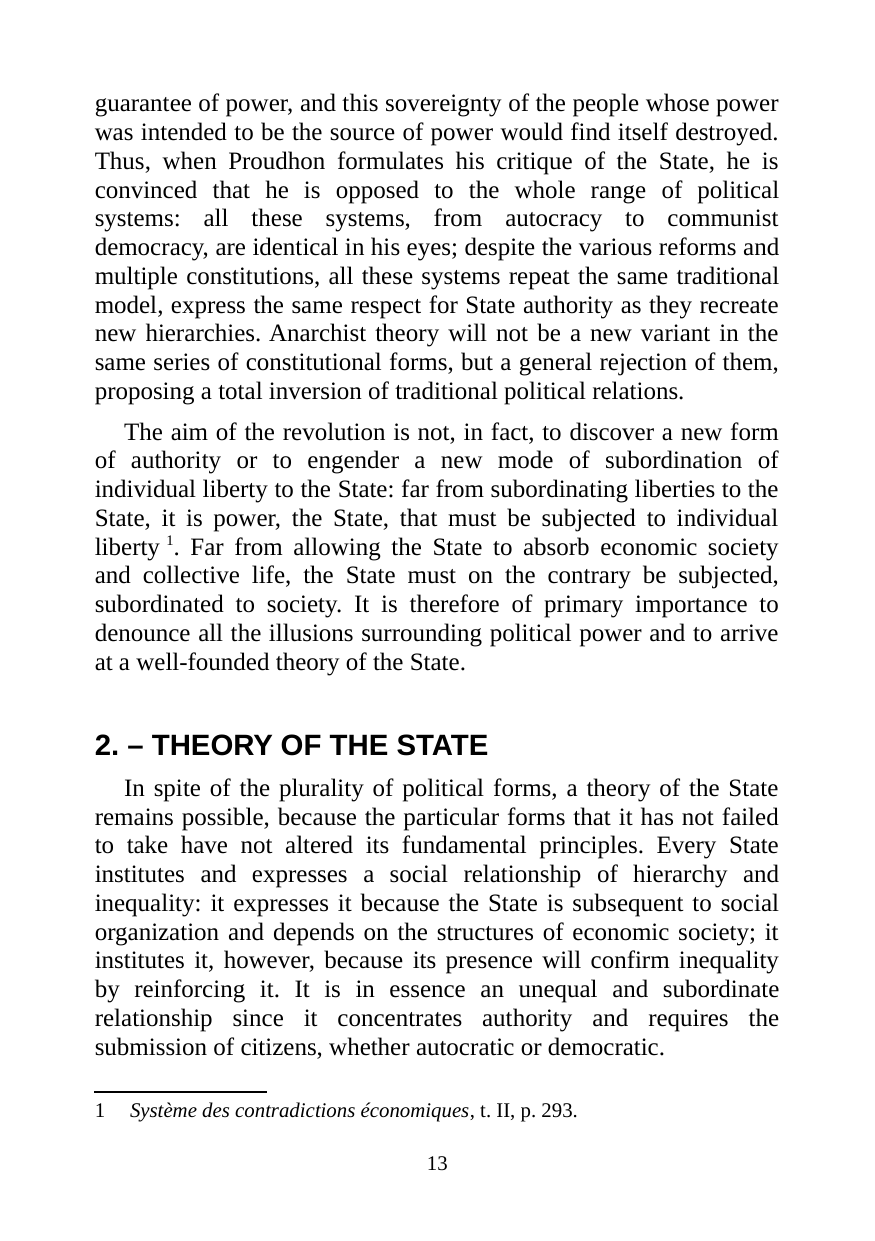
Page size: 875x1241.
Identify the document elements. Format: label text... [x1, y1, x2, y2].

text Système des contradictions économiques, t. II, p. 293. [94, 1098, 779, 1122]
subtitle 2. – THEORY OF THE STATE [94, 728, 779, 761]
text In spite of the plurality of political forms, a theory of the State remains possible, because the particular forms that it has not failed to take have not altered its fundamental principles. Every State institutes and expresses a social relationship of hierarchy and inequality: it expresses it because the State is subsequent to social organization and depends on the structures of economic society; it institutes it, however, because its presence will confirm inequality by reinforcing it. It is in essence an unequal and subordinate relationship since it concentrates authority and requires the submission of citizens, whether autocratic or democratic. [94, 773, 779, 1061]
text guarantee of power, and this sovereignty of the people whose power was intended to be the source of power would find itself destroyed. Thus, when Proudhon formulates his critique of the State, he is convinced that he is opposed to the whole range of political systems: all these systems, from autocracy to communist democracy, are identical in his eyes; despite the various reforms and multiple constitutions, all these systems repeat the same traditional model, express the same respect for State authority as they recreate new hierarchies. Anarchist theory will not be a new variant in the same series of constitutional forms, but a general rejection of them, proposing a total inversion of traditional political relations. [94, 88, 779, 405]
text The aim of the revolution is not, in fact, to discover a new form of authority or to engender a new mode of subordination of individual liberty to the State: far from subordinating liberties to the State, it is power, the State, that must be subjected to individual liberty . Far from allowing the State to absorb economic society and collective life, the State must on the contrary be subjected, subordinated to society. It is therefore of primary importance to denounce all the illusions surrounding political power and to arrive at a well-founded theory of the State. [94, 417, 779, 675]
